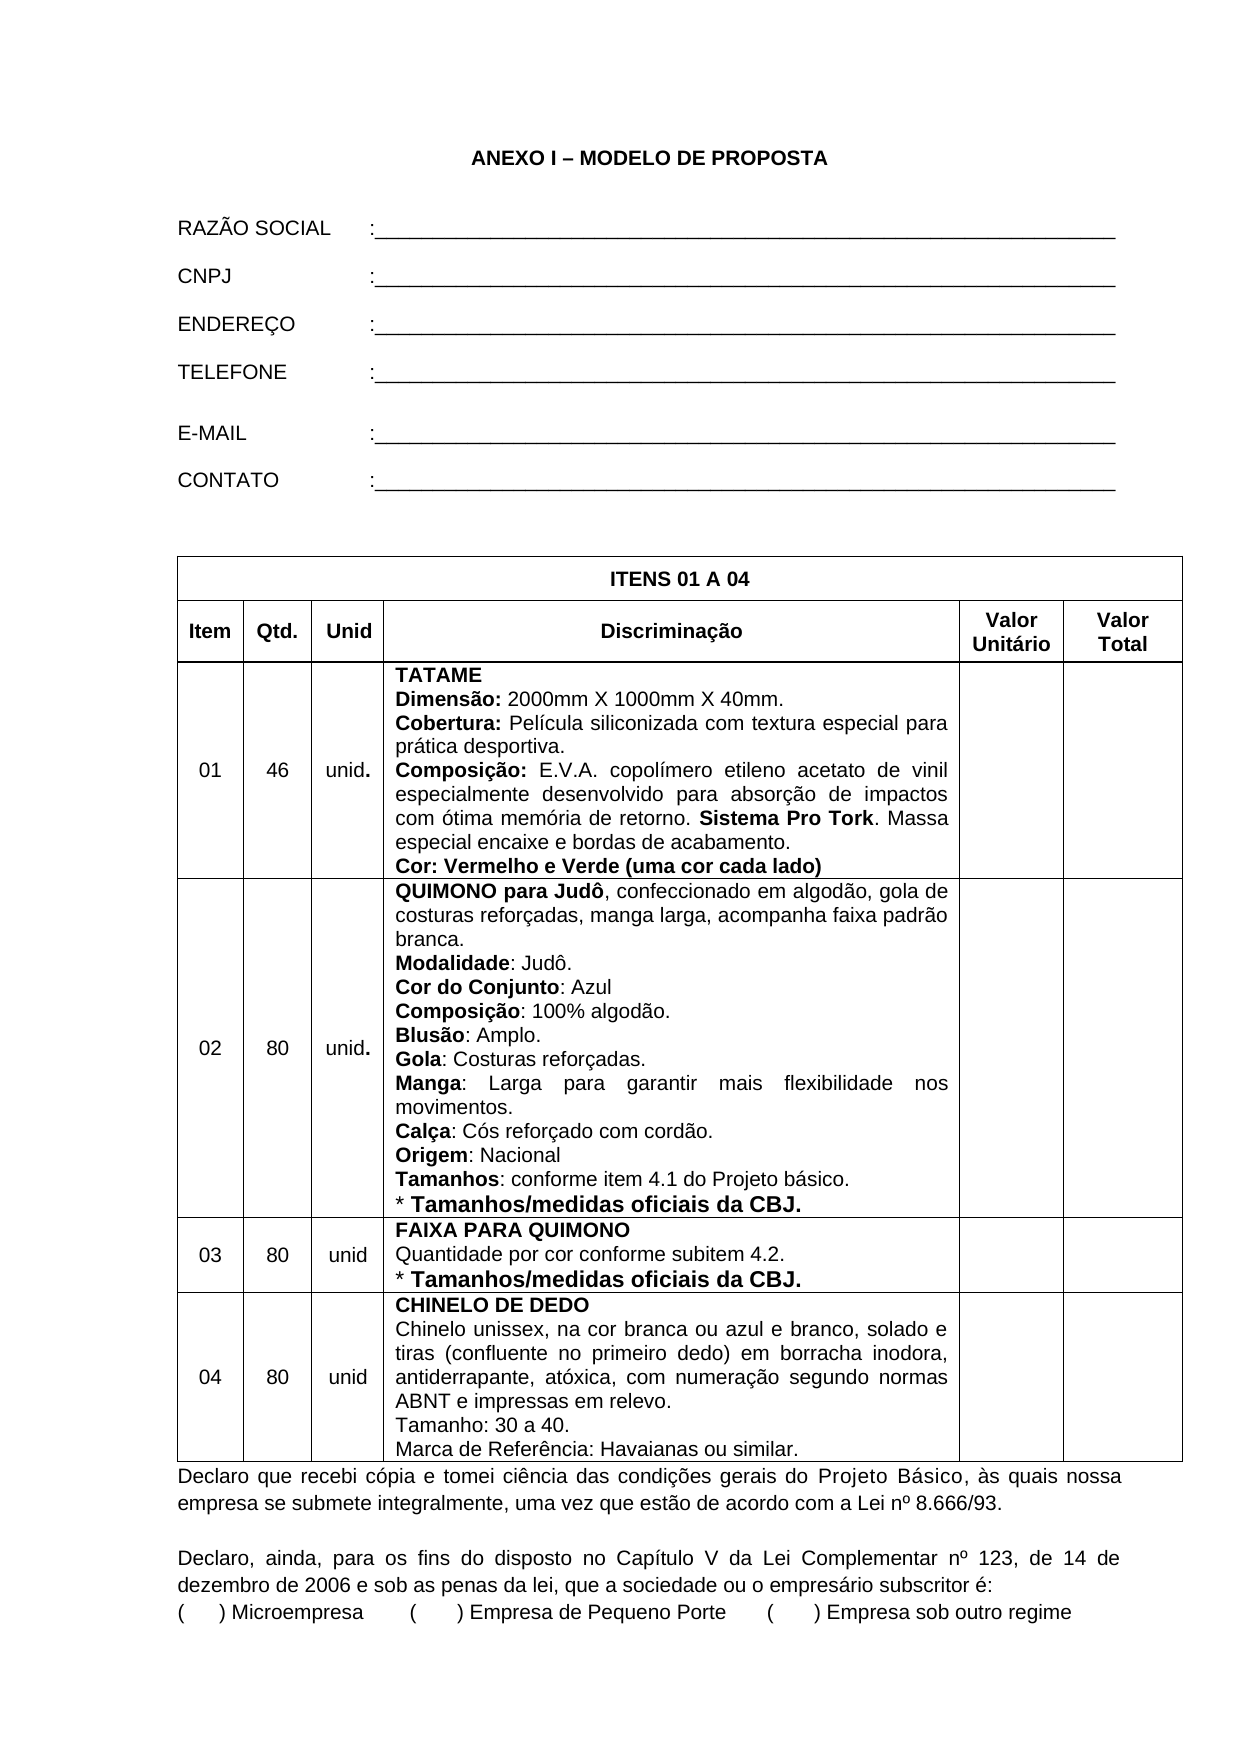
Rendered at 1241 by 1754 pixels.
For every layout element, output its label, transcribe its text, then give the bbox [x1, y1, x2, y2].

table_cell QUIMONO para Judô, confeccionado em algodão, gola de costuras reforçadas, manga larga, acompanha faixa padrão branca. Modalidade: Judô. Cor do Conjunto: Azul Composição: 100% algodão. Blusão: Amplo. Gola: Costuras reforçadas. Manga: Larga para garantir mais flexibilidade nos movimentos. Calça: Cós reforçado com cordão. Origem: Nacional Tamanhos: conforme item 4.1 do Projeto básico. * Tamanhos/medidas oficiais da CBJ. [384, 879, 959, 1217]
table_cell 46 [244, 663, 311, 878]
text ( ) Microempresa ( ) Empresa de Pequeno Porte ( ) Empresa sob outro regime [177, 1597, 1122, 1624]
table_cell 03 [178, 1218, 243, 1292]
table_cell 80 [244, 1293, 311, 1461]
text ANEXO I – MODELO DE PROPOSTA [177, 144, 1122, 171]
table_header ITENS 01 A 04 [178, 557, 1182, 600]
table_cell Qtd. [244, 601, 311, 661]
subtitle RAZÃO SOCIAL :________________________________________________________________ [177, 207, 1122, 243]
table_cell 01 [178, 663, 243, 878]
table_cell 02 [178, 879, 243, 1217]
table_cell 04 [178, 1293, 243, 1461]
subtitle E-MAIL :________________________________________________________________ [177, 412, 1122, 447]
table_cell [1064, 1218, 1182, 1292]
table_cell 80 [244, 1218, 311, 1292]
table_cell TATAME Dimensão: 2000mm X 1000mm X 40mm. Cobertura: Película siliconizada com textura especial para prática desportiva. Composição: E.V.A. copolímero etileno acetato de vinil especialmente desenvolvido para absorção de impactos com ótima memória de retorno. Sistema Pro Tork. Massa especial encaixe e bordas de acabamento. Cor: Vermelho e Verde (uma cor cada lado) [384, 663, 959, 878]
table_cell [1064, 663, 1182, 878]
table_cell Unid [312, 601, 383, 661]
table_cell Valor Total [1064, 601, 1182, 661]
subtitle CONTATO :________________________________________________________________ [177, 459, 1122, 495]
table_cell CHINELO DE DEDO Chinelo unissex, na cor branca ou azul e branco, solado e tiras (confluente no primeiro dedo) em borracha inodora, antiderrapante, atóxica, com numeração segundo normas ABNT e impressas em relevo. Tamanho: 30 a 40. Marca de Referência: Havaianas ou similar. [384, 1293, 959, 1461]
table_cell 80 [244, 879, 311, 1217]
table_cell [960, 1218, 1063, 1292]
table_cell unid. [312, 663, 383, 878]
subtitle TELEFONE :________________________________________________________________ [177, 351, 1122, 387]
text Declaro que recebi cópia e tomei ciência das condições gerais do Projeto Básico, às quais nossa empresa se submete integralmente, uma vez que estão de acordo com a Lei nº 8.666/93. [177, 1462, 1122, 1516]
subtitle ENDEREÇO :________________________________________________________________ [177, 303, 1122, 339]
table_cell Valor Unitário [960, 601, 1063, 661]
table_cell [960, 663, 1063, 878]
table_cell unid [312, 1218, 383, 1292]
table_cell [1064, 879, 1182, 1217]
table_cell unid. [312, 879, 383, 1217]
table_cell FAIXA PARA QUIMONO Quantidade por cor conforme subitem 4.2. * Tamanhos/medidas oficiais da CBJ. [384, 1218, 959, 1292]
table_cell [1064, 1293, 1182, 1461]
table_cell Item [178, 601, 243, 661]
table_cell [960, 1293, 1063, 1461]
table_cell unid [312, 1293, 383, 1461]
table_cell Discriminação [384, 601, 959, 661]
subtitle CNPJ :________________________________________________________________ [177, 255, 1122, 291]
table_cell [960, 879, 1063, 1217]
text Declaro, ainda, para os fins do disposto no Capítulo V da Lei Complementar nº 123, de 14 de dezembro de 2006 e sob as penas da lei, que a sociedade ou o empresário subscritor é: [177, 1543, 1122, 1597]
